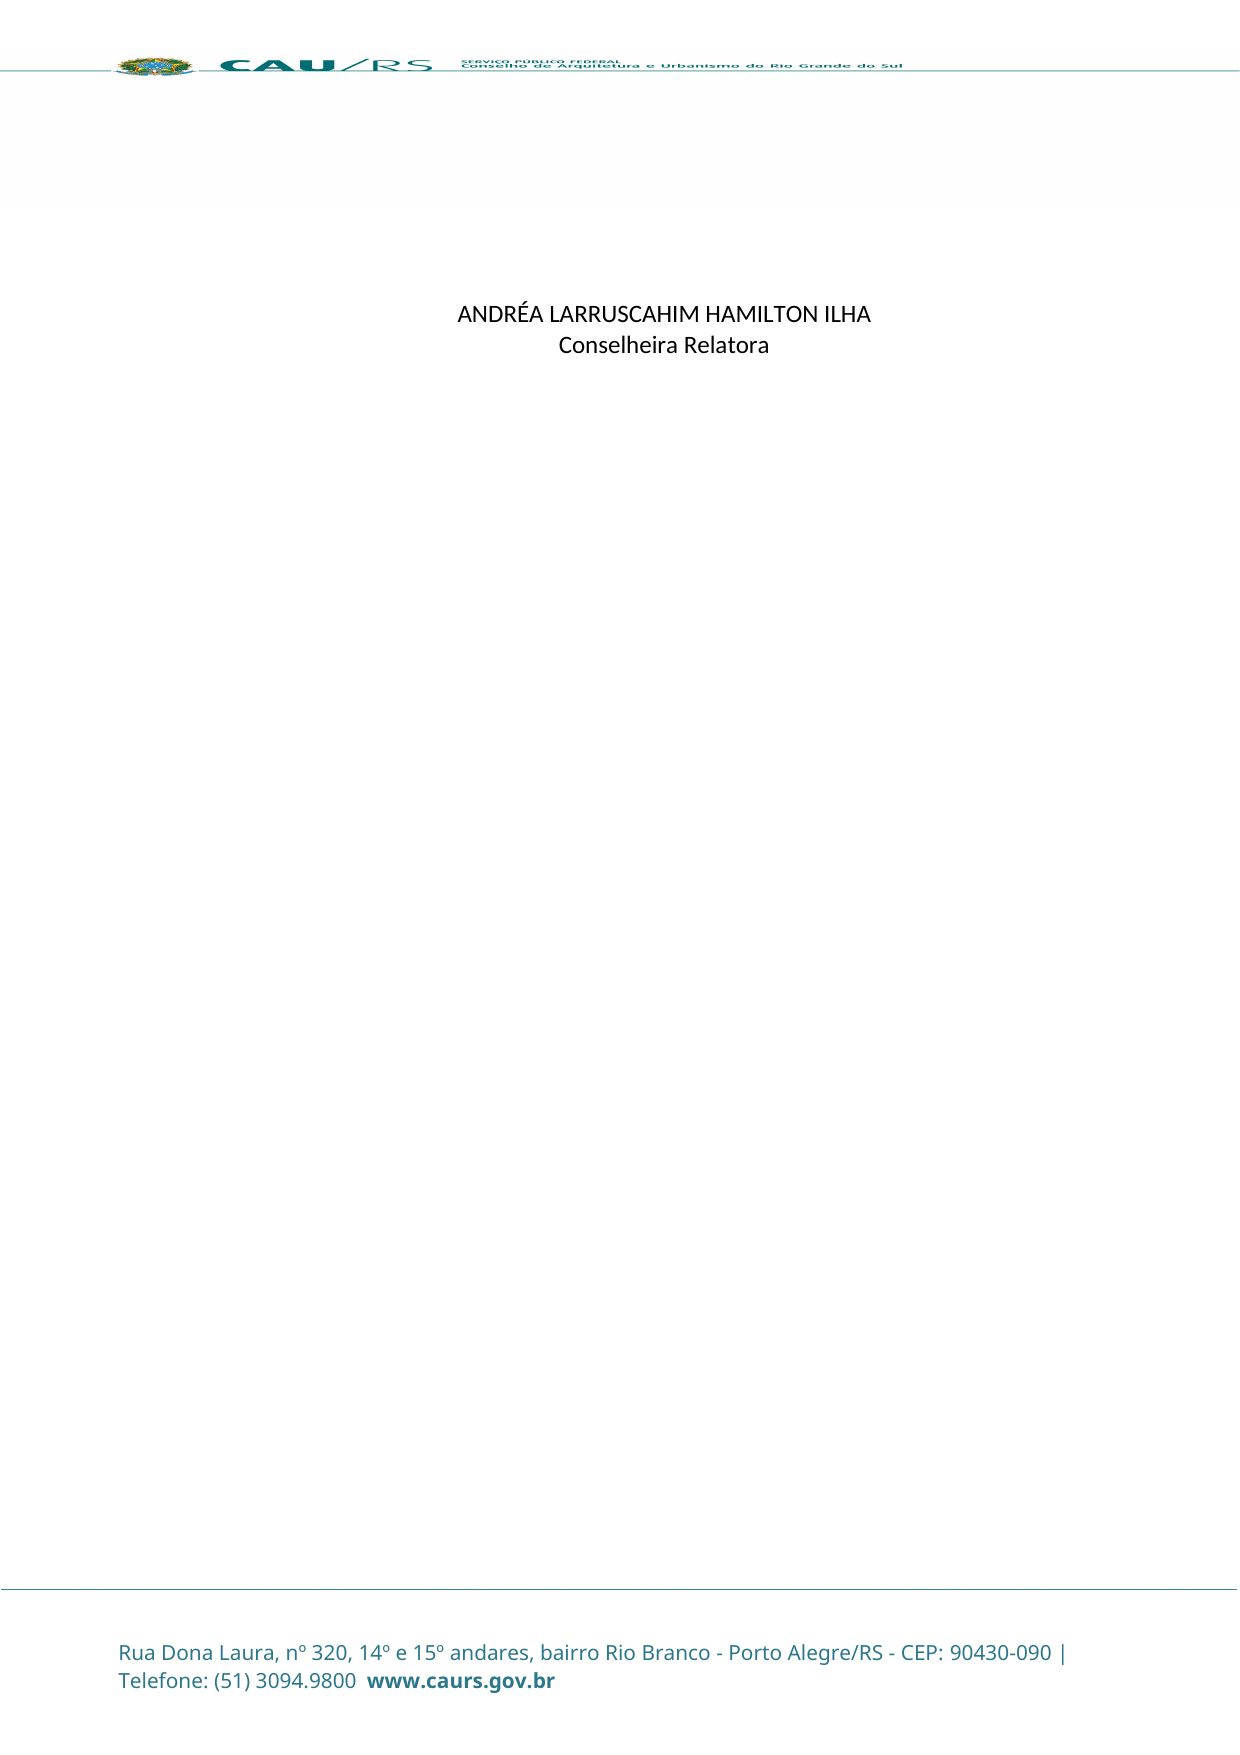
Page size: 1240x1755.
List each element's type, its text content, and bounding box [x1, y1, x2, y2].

text ANDRÉA LARRUSCAHIM HAMILTON ILHA [177, 298, 1151, 329]
text Conselheira Relatora [177, 329, 1151, 359]
